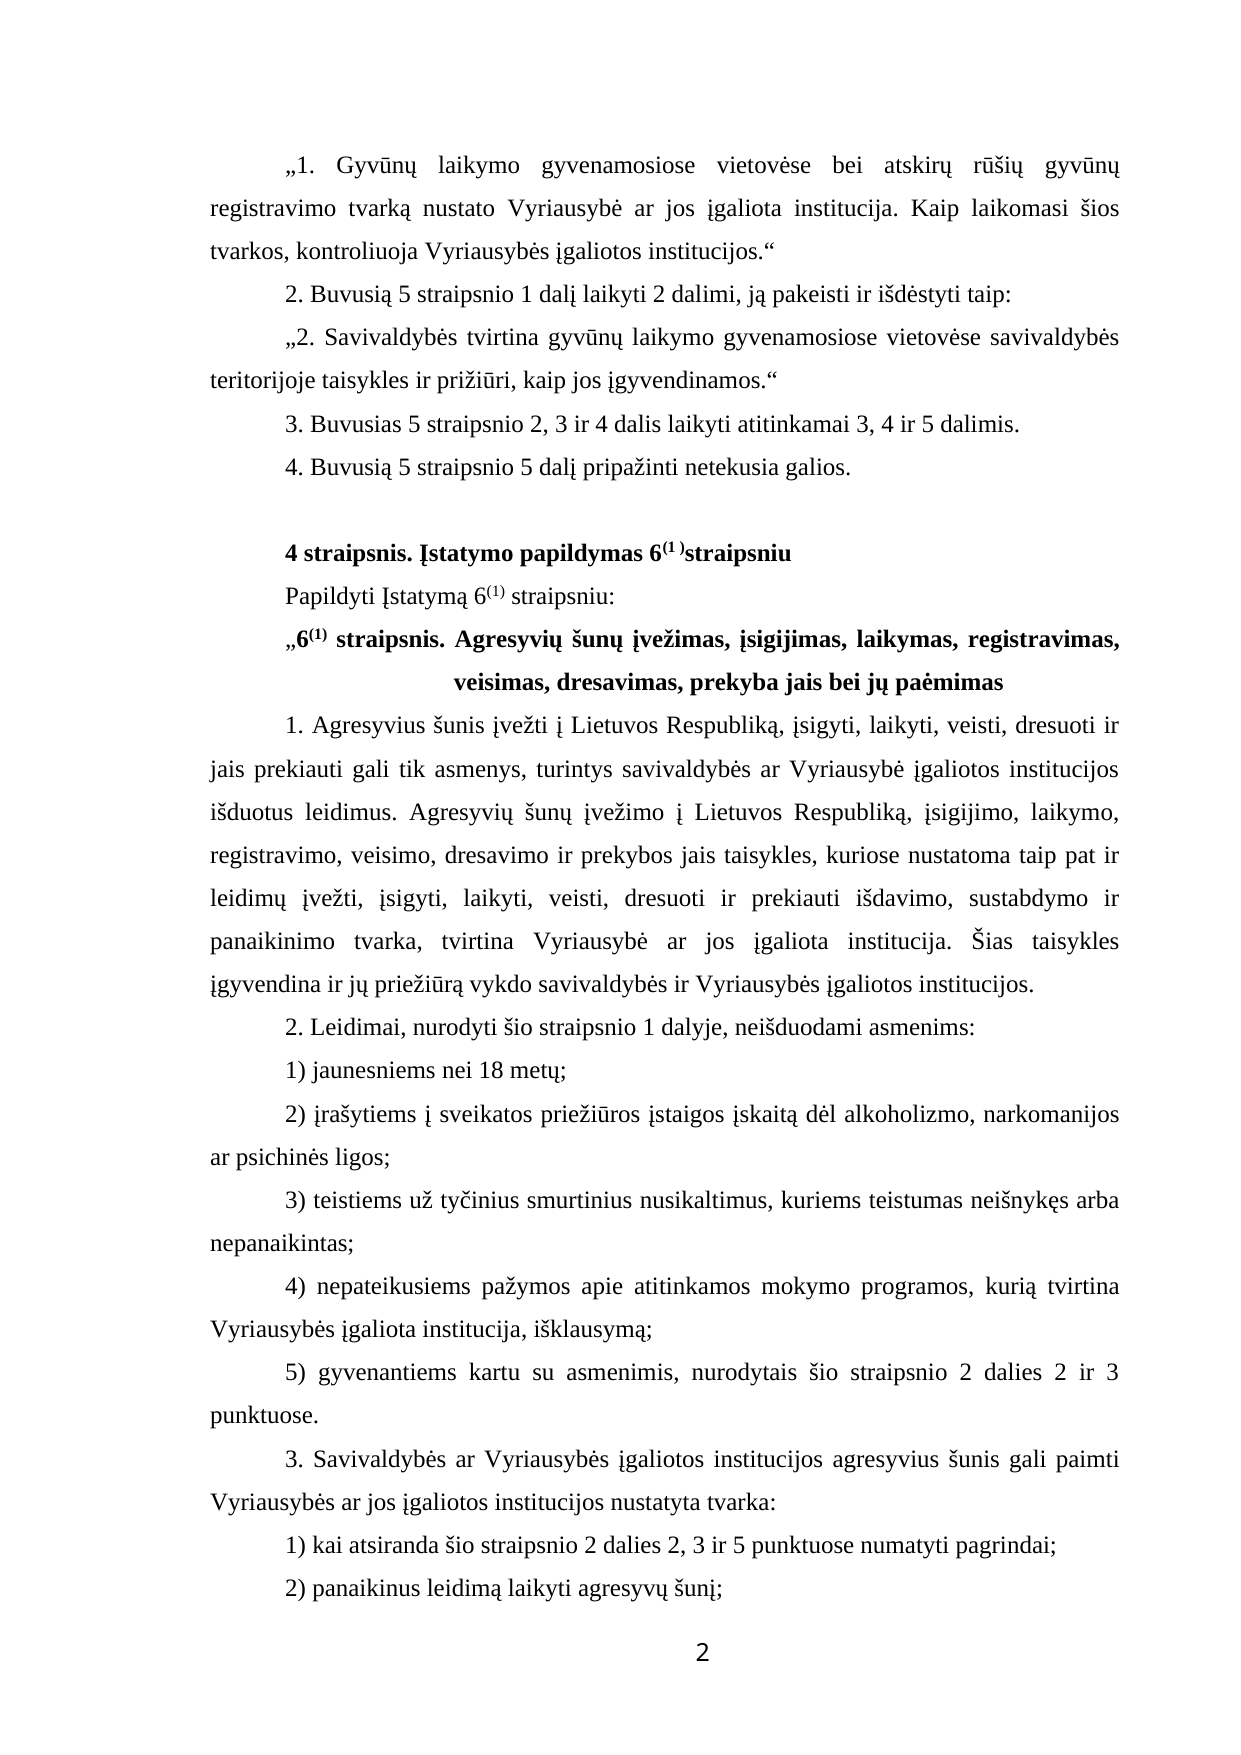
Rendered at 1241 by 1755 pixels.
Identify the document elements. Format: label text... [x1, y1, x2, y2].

text 2) panaikinus leidimą laikyti agresyvų šunį; [210, 1573, 1120, 1602]
text 4. Buvusią 5 straipsnio 5 dalį pripažinti netekusia galios. [210, 452, 1120, 481]
text Papildyti Įstatymą 6(1) straipsniu: [210, 581, 1120, 610]
text „2. Savivaldybės tvirtina gyvūnų laikymo gyvenamosiose vietovėse savivaldybės teritorijoje taisykles ir prižiūri, kaip jos įgyvendinamos.“ [210, 322, 1120, 394]
text 1. Agresyvius šunis įvežti į Lietuvos Respubliką, įsigyti, laikyti, veisti, dresuoti ir jais prekiauti gali tik asmenys, turintys savivaldybės ar Vyriausybė įgaliotos institucijos išduotus leidimus. Agresyvių šunų įvežimo į Lietuvos Respubliką, įsigijimo, laikymo, registravimo, veisimo, dresavimo ir prekybos jais taisykles, kuriose nustatoma taip pat ir leidimų įvežti, įsigyti, laikyti, veisti, dresuoti ir prekiauti išdavimo, sustabdymo ir panaikinimo tvarka, tvirtina Vyriausybė ar jos įgaliota institucija. Šias taisykles įgyvendina ir jų priežiūrą vykdo savivaldybės ir Vyriausybės įgaliotos institucijos. [210, 711, 1120, 998]
text 3) teistiems už tyčinius smurtinius nusikaltimus, kuriems teistumas neišnykęs arba nepanaikintas; [210, 1185, 1120, 1257]
text 4 straipsnis. Įstatymo papildymas 6(1 )straipsniu [210, 538, 1120, 567]
text 5) gyvenantiems kartu su asmenimis, nurodytais šio straipsnio 2 dalies 2 ir 3 punktuose. [210, 1357, 1120, 1429]
text „1. Gyvūnų laikymo gyvenamosiose vietovėse bei atskirų rūšių gyvūnų registravimo tvarką nustato Vyriausybė ar jos įgaliota institucija. Kaip laikomasi šios tvarkos, kontroliuoja Vyriausybės įgaliotos institucijos.“ [210, 150, 1120, 265]
text 2. Leidimai, nurodyti šio straipsnio 1 dalyje, neišduodami asmenims: [210, 1012, 1120, 1041]
text 3. Savivaldybės ar Vyriausybės įgaliotos institucijos agresyvius šunis gali paimti Vyriausybės ar jos įgaliotos institucijos nustatyta tvarka: [210, 1444, 1120, 1516]
text 3. Buvusias 5 straipsnio 2, 3 ir 4 dalis laikyti atitinkamai 3, 4 ir 5 dalimis. [210, 409, 1120, 437]
text 2. Buvusią 5 straipsnio 1 dalį laikyti 2 dalimi, ją pakeisti ir išdėstyti taip: [210, 279, 1120, 308]
text „6(1) straipsnis. Agresyvių šunų įvežimas, įsigijimas, laikymas, registravimas, veisimas, dresavimas, prekyba jais bei jų paėmimas [285, 624, 1120, 696]
text 4) nepateikusiems pažymos apie atitinkamos mokymo programos, kurią tvirtina Vyriausybės įgaliota institucija, išklausymą; [210, 1271, 1120, 1343]
text 2) įrašytiems į sveikatos priežiūros įstaigos įskaitą dėl alkoholizmo, narkomanijos ar psichinės ligos; [210, 1099, 1120, 1171]
text 1) kai atsiranda šio straipsnio 2 dalies 2, 3 ir 5 punktuose numatyti pagrindai; [210, 1530, 1120, 1559]
text 1) jaunesniems nei 18 metų; [210, 1056, 1120, 1084]
